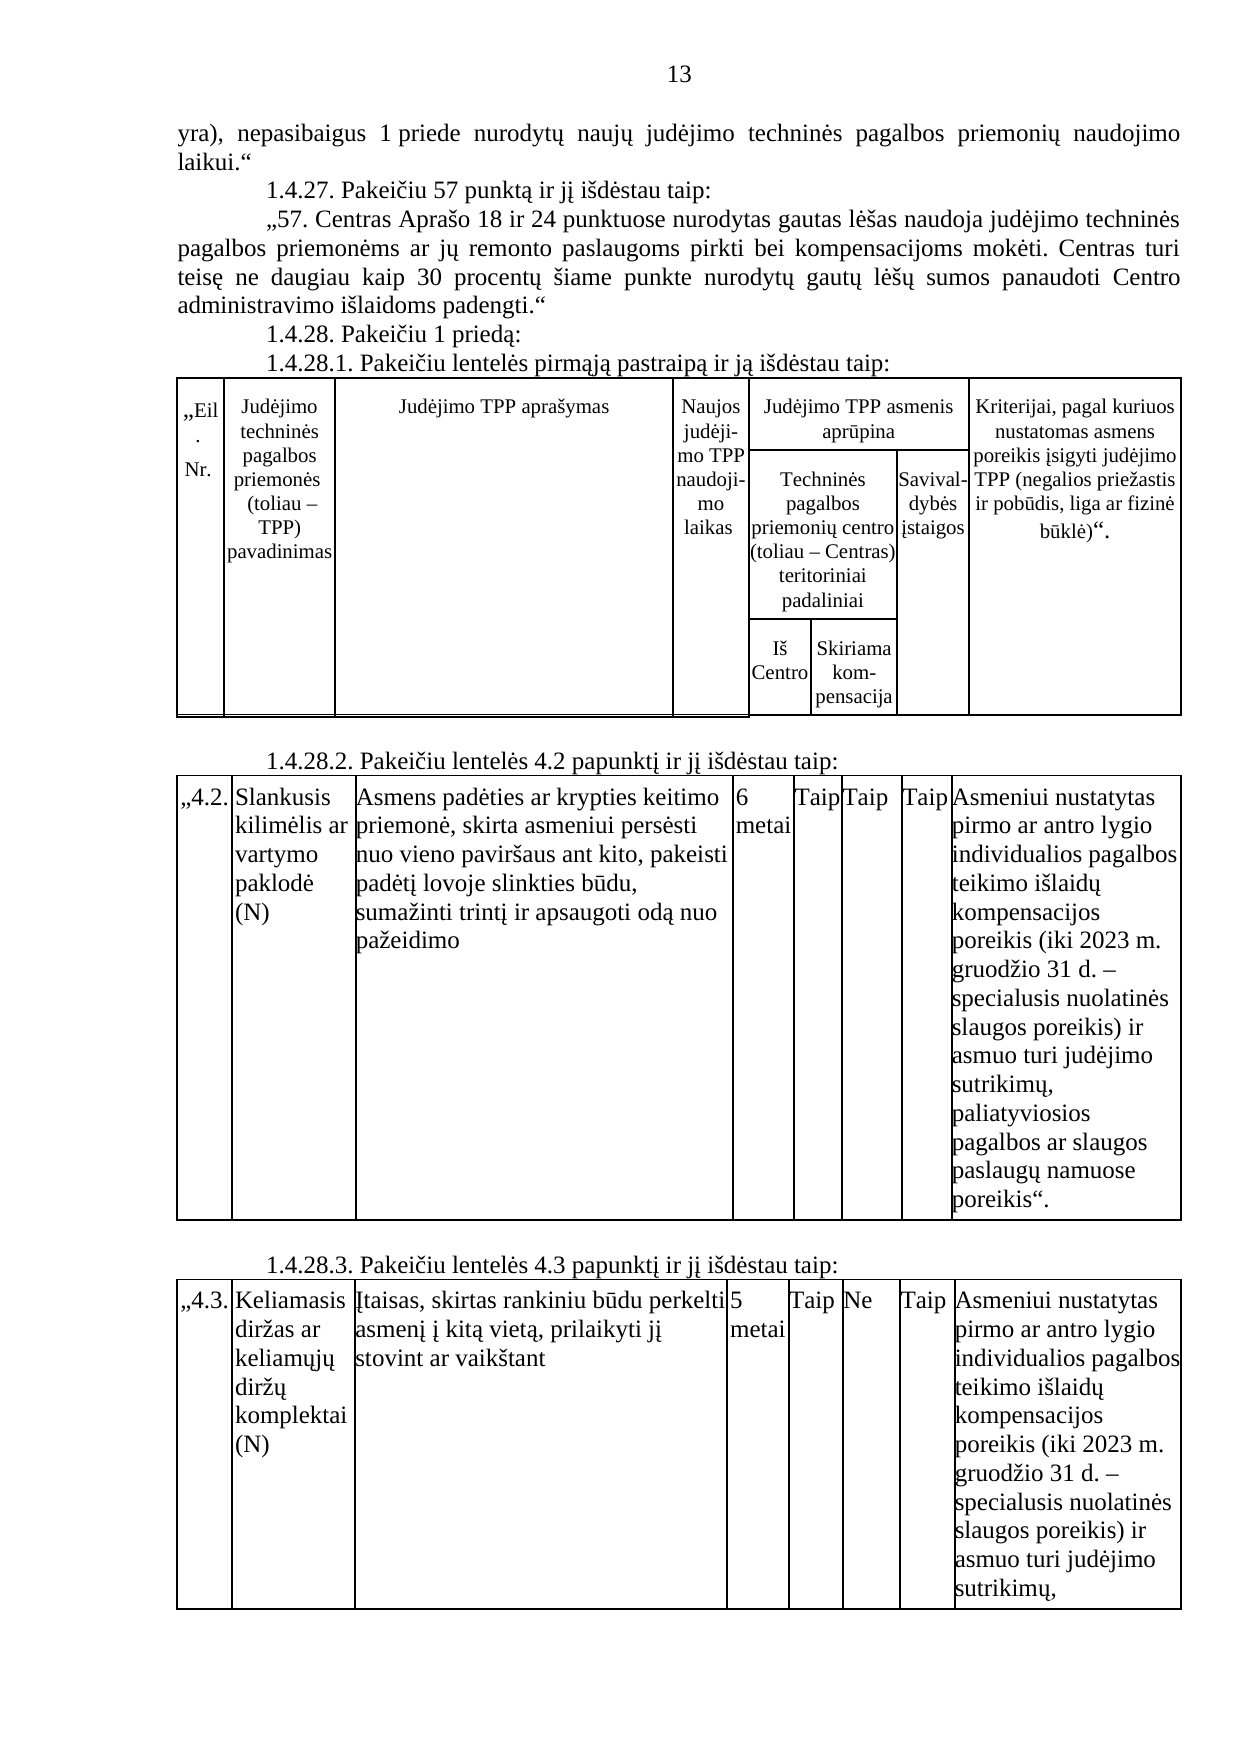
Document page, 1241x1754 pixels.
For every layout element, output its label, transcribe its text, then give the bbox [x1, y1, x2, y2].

text yra), nepasibaigus 1 priede nurodytų naujų judėjimo techninės pagalbos priemonių naudojimo laikui.“ [177, 118, 1181, 176]
table_header „4.2. [178, 776, 231, 1219]
table_header Asmens padėties ar krypties keitimo priemonė, skirta asmeniui persėsti nuo vieno paviršaus ant kito, pakeisti padėtį lovoje slinkties būdu, sumažinti trintį ir apsaugoti odą nuo pažeidimo [357, 776, 732, 1219]
table_header Kriterijai, pagal kuriuos nustatomas asmens poreikis įsigyti judėjimo TPP (negalios priežastis ir pobūdis, liga ar fizinė būklė)“. [970, 379, 1180, 714]
table_header „4.3. [178, 1280, 231, 1608]
text 1.4.28.2. Pakeičiu lentelės 4.2 papunktį ir jį išdėstau taip: [177, 746, 1181, 775]
text 1.4.28.1. Pakeičiu lentelės pirmąją pastraipą ir ją išdėstau taip: [177, 348, 1181, 377]
table_header Taip [901, 1280, 954, 1608]
table_cell Techninės pagalbos priemonių centro (toliau – Centras) teritoriniai padaliniai [750, 451, 896, 617]
table_header „Eil. Nr. [178, 379, 223, 714]
table_header Keliamasis diržas ar keliamųjų diržų komplektai (N) [233, 1280, 354, 1608]
table_cell Iš Centro [750, 620, 810, 714]
table_cell Skiriama kom-pensacija [812, 620, 896, 714]
table_header Slankusis kilimėlis ar vartymo paklodė (N) [233, 776, 355, 1219]
table_header Taip [790, 1280, 842, 1608]
table_header Judėjimo TPP asmenis aprūpina [750, 379, 968, 448]
table_header Judėjimo TPP aprašymas [336, 379, 672, 714]
table_header Naujos judėji-mo TPP naudoji-mo laikas [674, 379, 748, 714]
table_header 6 metai [734, 776, 793, 1219]
table_header Asmeniui nustatytas pirmo ar antro lygio individualios pagalbos teikimo išlaidų kompensacijos poreikis (iki 2023 m. gruodžio 31 d. – specialusis nuolatinės slaugos poreikis) ir asmuo turi judėjimo sutrikimų, paliatyviosios pagalbos ar slaugos paslaugų namuose poreikis“. [953, 776, 1180, 1219]
text 1.4.28. Pakeičiu 1 priedą: [177, 319, 1181, 348]
table_cell Savival-dybės įstaigos [898, 451, 968, 714]
table_header Įtaisas, skirtas rankiniu būdu perkelti asmenį į kitą vietą, prilaikyti jį stovint ar vaikštant [356, 1280, 726, 1608]
table_header Ne [844, 1280, 899, 1608]
table_header Taip [843, 776, 901, 1219]
table_header Asmeniui nustatytas pirmo ar antro lygio individualios pagalbos teikimo išlaidų kompensacijos poreikis (iki 2023 m. gruodžio 31 d. –specialusis nuolatinės slaugos poreikis) ir asmuo turi judėjimo sutrikimų, [956, 1280, 1180, 1608]
text „57. Centras Aprašo 18 ir 24 punktuose nurodytas gautas lėšas naudoja judėjimo techninės pagalbos priemonėms ar jų remonto paslaugoms pirkti bei kompensacijoms mokėti. Centras turi teisę ne daugiau kaip 30 procentų šiame punkte nurodytų gautų lėšų sumos panaudoti Centro administravimo išlaidoms padengti.“ [177, 204, 1181, 319]
text 1.4.27. Pakeičiu 57 punktą ir jį išdėstau taip: [177, 176, 1181, 204]
table_header Taip [795, 776, 841, 1219]
table_header Judėjimo techninės pagalbos priemonės (toliau – TPP) pavadinimas [225, 379, 334, 714]
table_header 5 metai [728, 1280, 788, 1608]
text 1.4.28.3. Pakeičiu lentelės 4.3 papunktį ir jį išdėstau taip: [177, 1250, 1181, 1279]
table_header Taip [903, 776, 951, 1219]
